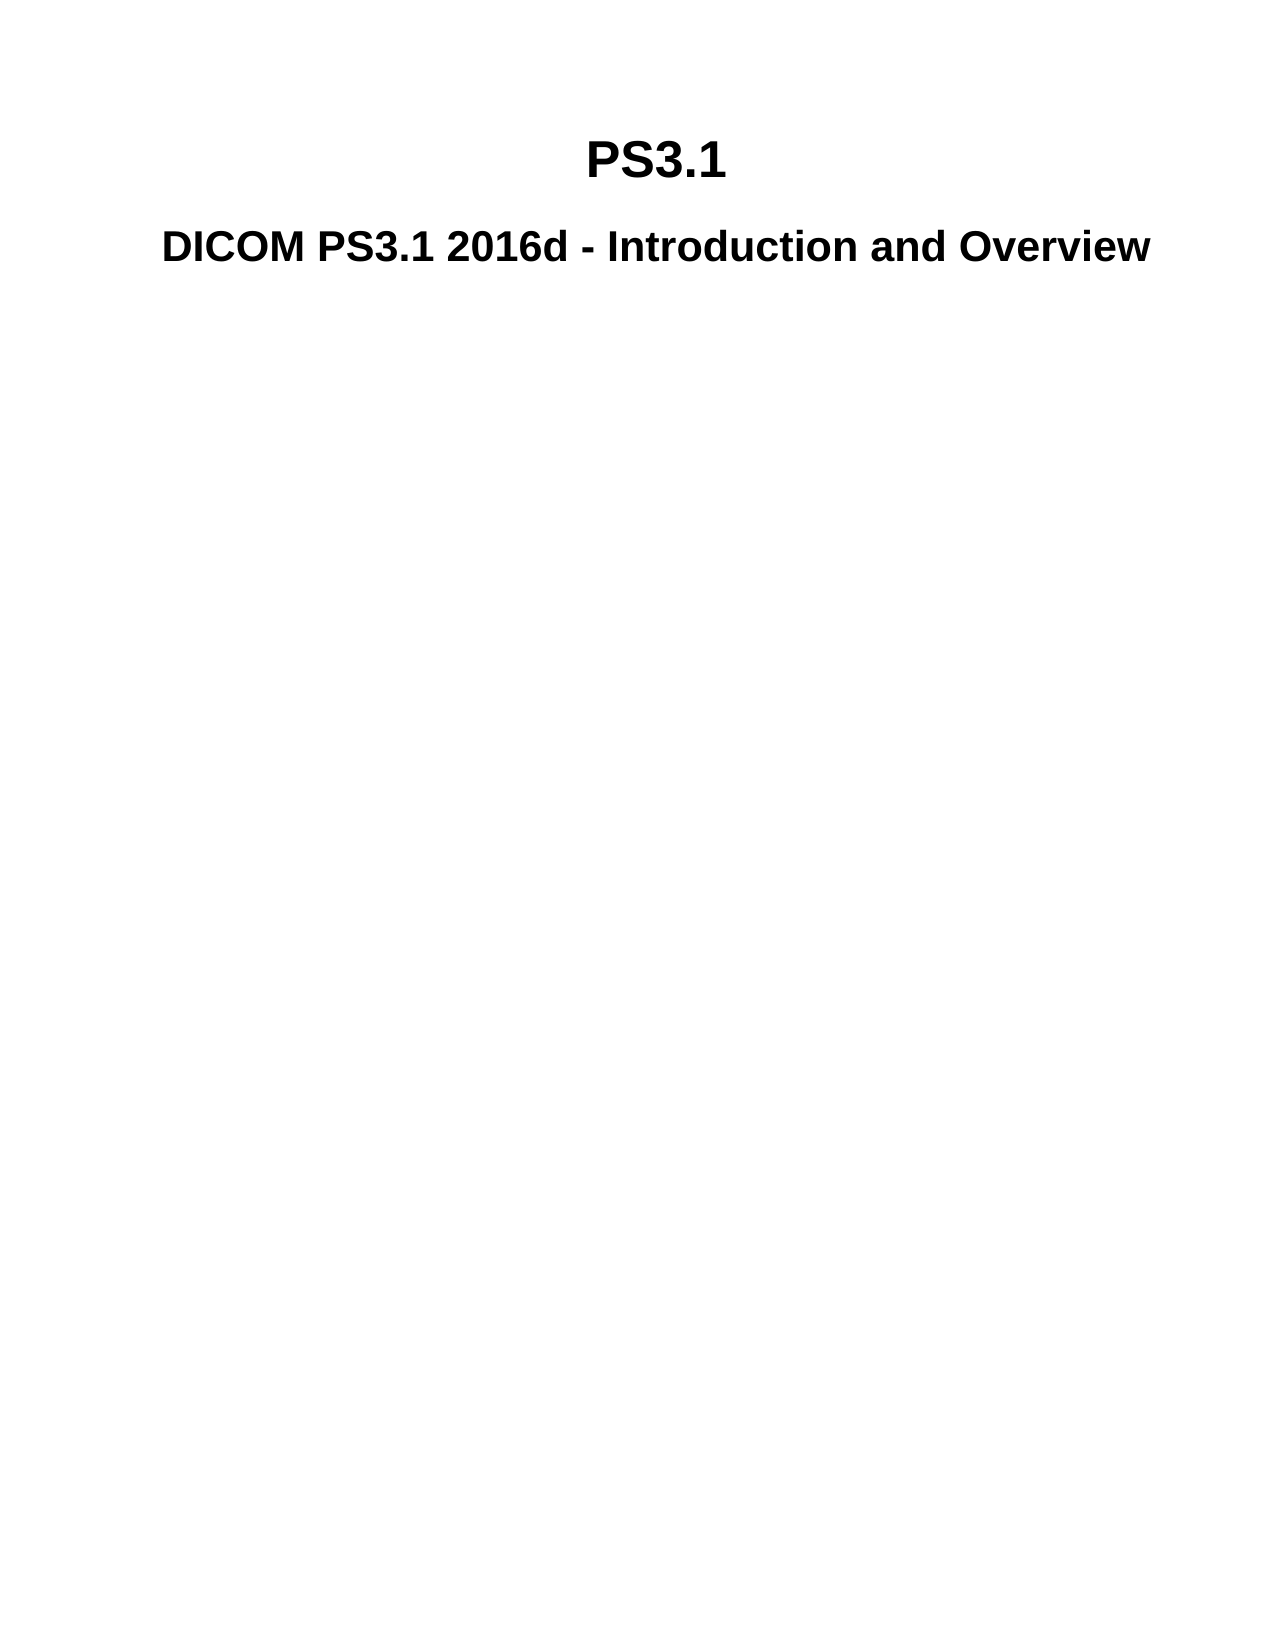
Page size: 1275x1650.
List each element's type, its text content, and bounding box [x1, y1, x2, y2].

text PS3.1 [112, 129, 1200, 188]
text DICOM PS3.1 2016d - Introduction and Overview [112, 221, 1200, 271]
